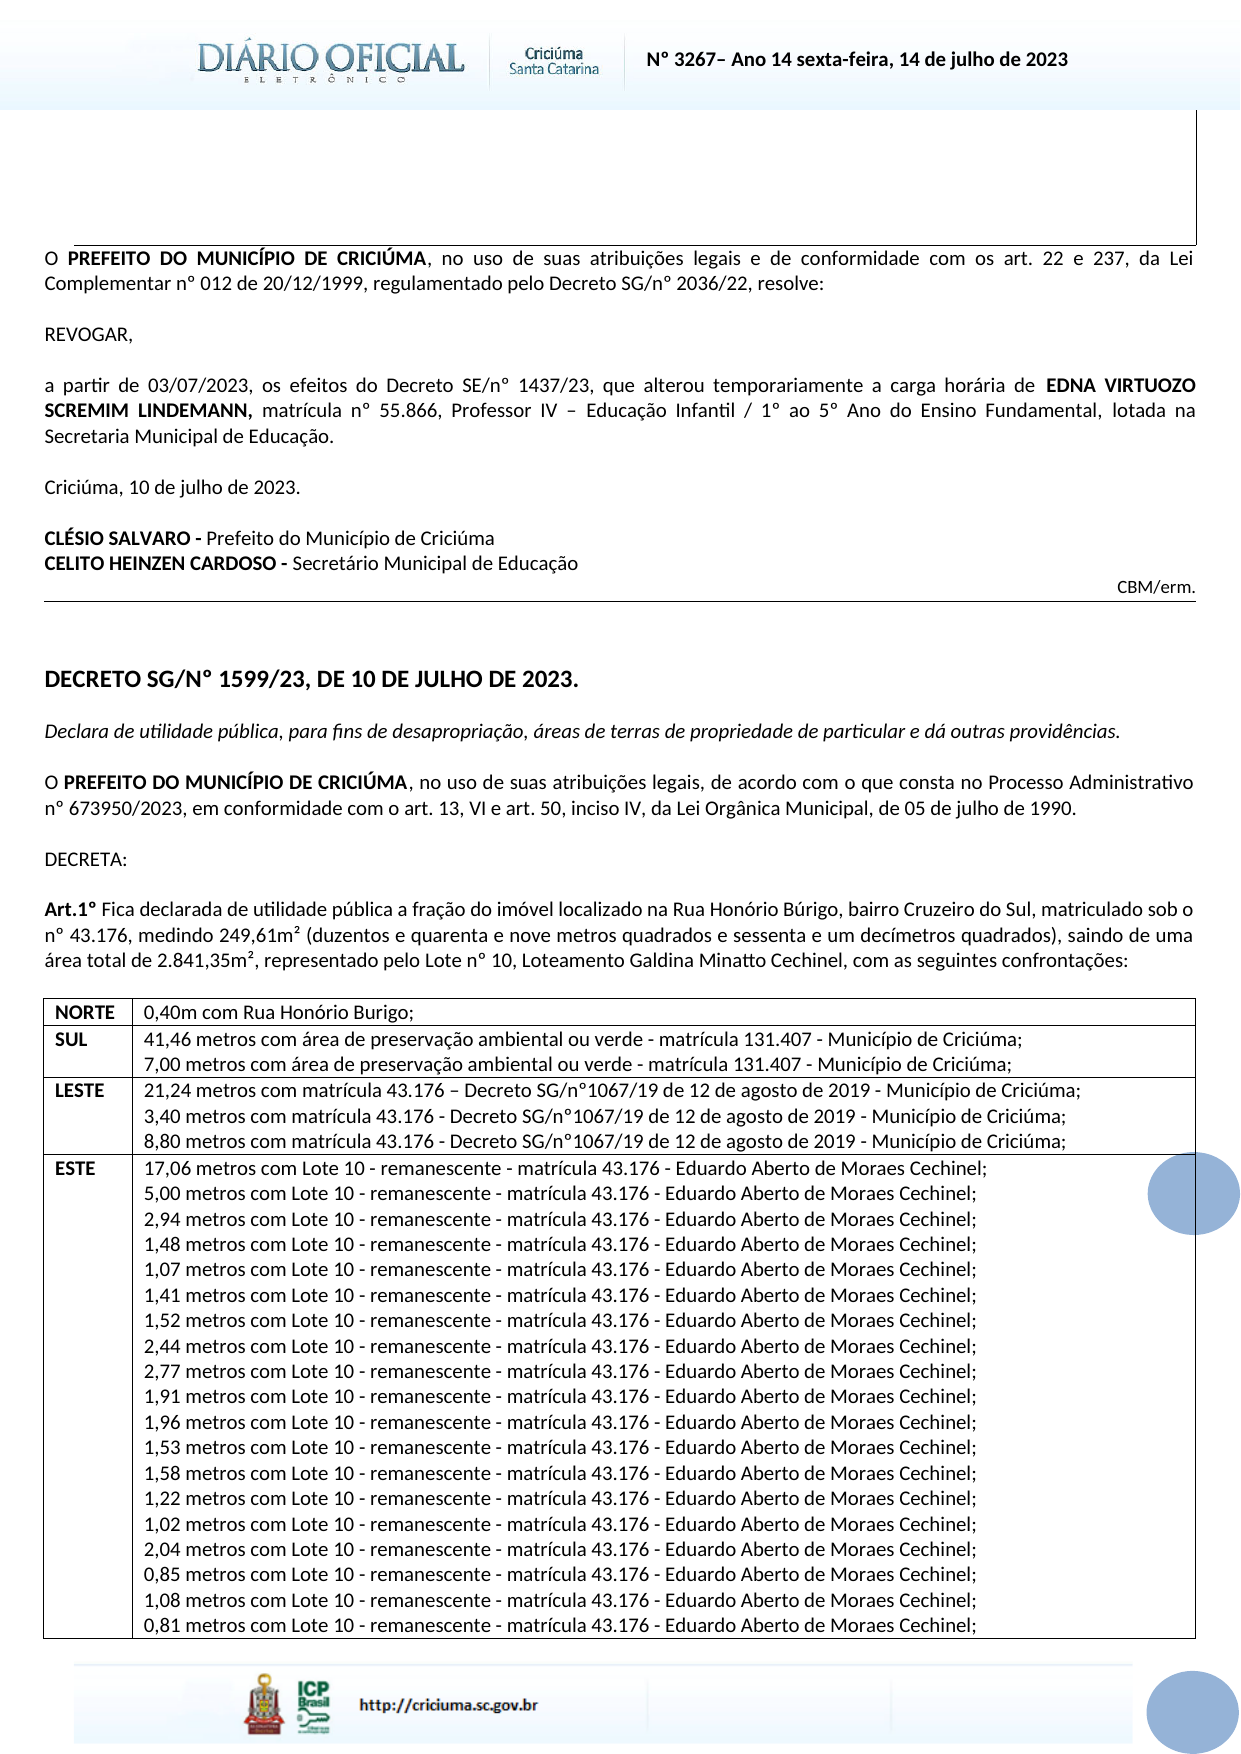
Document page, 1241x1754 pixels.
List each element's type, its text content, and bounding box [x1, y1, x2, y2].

text DECRETA: [44, 846, 1196, 871]
table_header NORTE [44, 999, 132, 1025]
table_header 0,40m com Rua Honório Burigo; [133, 999, 1195, 1025]
text O PREFEITO DO MUNICÍPIO DE CRICIÚMA, no uso de suas atribuições legais e de conformidade com os art. 22 e 237, da Lei Complementar nº 012 de 20/12/1999, regulamentado pelo Decreto SG/nº 2036/22, resolve: [44, 245, 1196, 296]
table_cell 41,46 metros com área de preservação ambiental ou verde - matrícula 131.407 - Município de Criciúma; 7,00 metros com área de preservação ambiental ou verde - matrícula 131.407 - Município de Criciúma; [133, 1026, 1195, 1077]
table_cell LESTE [44, 1078, 132, 1154]
text Art.1º Fica declarada de utilidade pública a fração do imóvel localizado na Rua Honório Búrigo, bairro Cruzeiro do Sul, matriculado sob o nº 43.176, medindo 249,61m² (duzentos e quarenta e nove metros quadrados e sessenta e um decímetros quadrados), saindo de uma área total de 2.841,35m², representado pelo Lote nº 10, Loteamento Galdina Minatto Cechinel, com as seguintes confrontações: [44, 897, 1196, 973]
text CLÉSIO SALVARO - Prefeito do Município de Criciúma [44, 525, 1196, 550]
text CBM/erm. [44, 576, 1196, 601]
table_cell ESTE [44, 1155, 132, 1638]
table_cell 21,24 metros com matrícula 43.176 – Decreto SG/nº1067/19 de 12 de agosto de 2019 - Município de Criciúma; 3,40 metros com matrícula 43.176 - Decreto SG/nº1067/19 de 12 de agosto de 2019 - Município de Criciúma; 8,80 metros com matrícula 43.176 - Decreto SG/nº1067/19 de 12 de agosto de 2019 - Município de Criciúma; [133, 1078, 1195, 1154]
table_cell SUL [44, 1026, 132, 1077]
text Criciúma, 10 de julho de 2023. [44, 474, 1196, 499]
text a partir de 03/07/2023, os efeitos do Decreto SE/nº 1437/23, que alterou temporariamente a carga horária de EDNA VIRTUOZO SCREMIM LINDEMANN, matrícula nº 55.866, Professor IV – Educação Infantil / 1º ao 5º Ano do Ensino Fundamental, lotada na Secretaria Municipal de Educação. [44, 372, 1196, 448]
text Declara de utilidade pública, para fins de desapropriação, áreas de terras de propriedade de particular e dá outras providências. [44, 719, 1196, 744]
table_cell 17,06 metros com Lote 10 - remanescente - matrícula 43.176 - Eduardo Aberto de Moraes Cechinel; 5,00 metros com Lote 10 - remanescente - matrícula 43.176 - Eduardo Aberto de Moraes Cechinel; 2,94 metros com Lote 10 - remanescente - matrícula 43.176 - Eduardo Aberto de Moraes Cechinel; 1,48 metros com Lote 10 - remanescente - matrícula 43.176 - Eduardo Aberto de Moraes Cechinel; 1,07 metros com Lote 10 - remanescente - matrícula 43.176 - Eduardo Aberto de Moraes Cechinel; 1,41 metros com Lote 10 - remanescente - matrícula 43.176 - Eduardo Aberto de Moraes Cechinel; 1,52 metros com Lote 10 - remanescente - matrícula 43.176 - Eduardo Aberto de Moraes Cechinel; 2,44 metros com Lote 10 - remanescente - matrícula 43.176 - Eduardo Aberto de Moraes Cechinel; 2,77 metros com Lote 10 - remanescente - matrícula 43.176 - Eduardo Aberto de Moraes Cechinel; 1,91 metros com Lote 10 - remanescente - matrícula 43.176 - Eduardo Aberto de Moraes Cechinel; 1,96 metros com Lote 10 - remanescente - matrícula 43.176 - Eduardo Aberto de Moraes Cechinel; 1,53 metros com Lote 10 - remanescente - matrícula 43.176 - Eduardo Aberto de Moraes Cechinel; 1,58 metros com Lote 10 - remanescente - matrícula 43.176 - Eduardo Aberto de Moraes Cechinel; 1,22 metros com Lote 10 - remanescente - matrícula 43.176 - Eduardo Aberto de Moraes Cechinel; 1,02 metros com Lote 10 - remanescente - matrícula 43.176 - Eduardo Aberto de Moraes Cechinel; 2,04 metros com Lote 10 - remanescente - matrícula 43.176 - Eduardo Aberto de Moraes Cechinel; 0,85 metros com Lote 10 - remanescente - matrícula 43.176 - Eduardo Aberto de Moraes Cechinel; 1,08 metros com Lote 10 - remanescente - matrícula 43.176 - Eduardo Aberto de Moraes Cechinel; 0,81 metros com Lote 10 - remanescente - matrícula 43.176 - Eduardo Aberto de Moraes Cechinel; [133, 1155, 1195, 1638]
text DECRETO SG/Nº 1599/23, DE 10 DE JULHO DE 2023. [44, 663, 1196, 693]
text CELITO HEINZEN CARDOSO - Secretário Municipal de Educação [44, 550, 1196, 576]
text O PREFEITO DO MUNICÍPIO DE CRICIÚMA, no uso de suas atribuições legais, de acordo com o que consta no Processo Administrativo nº 673950/2023, em conformidade com o art. 13, VI e art. 50, inciso IV, da Lei Orgânica Municipal, de 05 de julho de 1990. [44, 769, 1196, 820]
text REVOGAR, [44, 321, 1196, 347]
